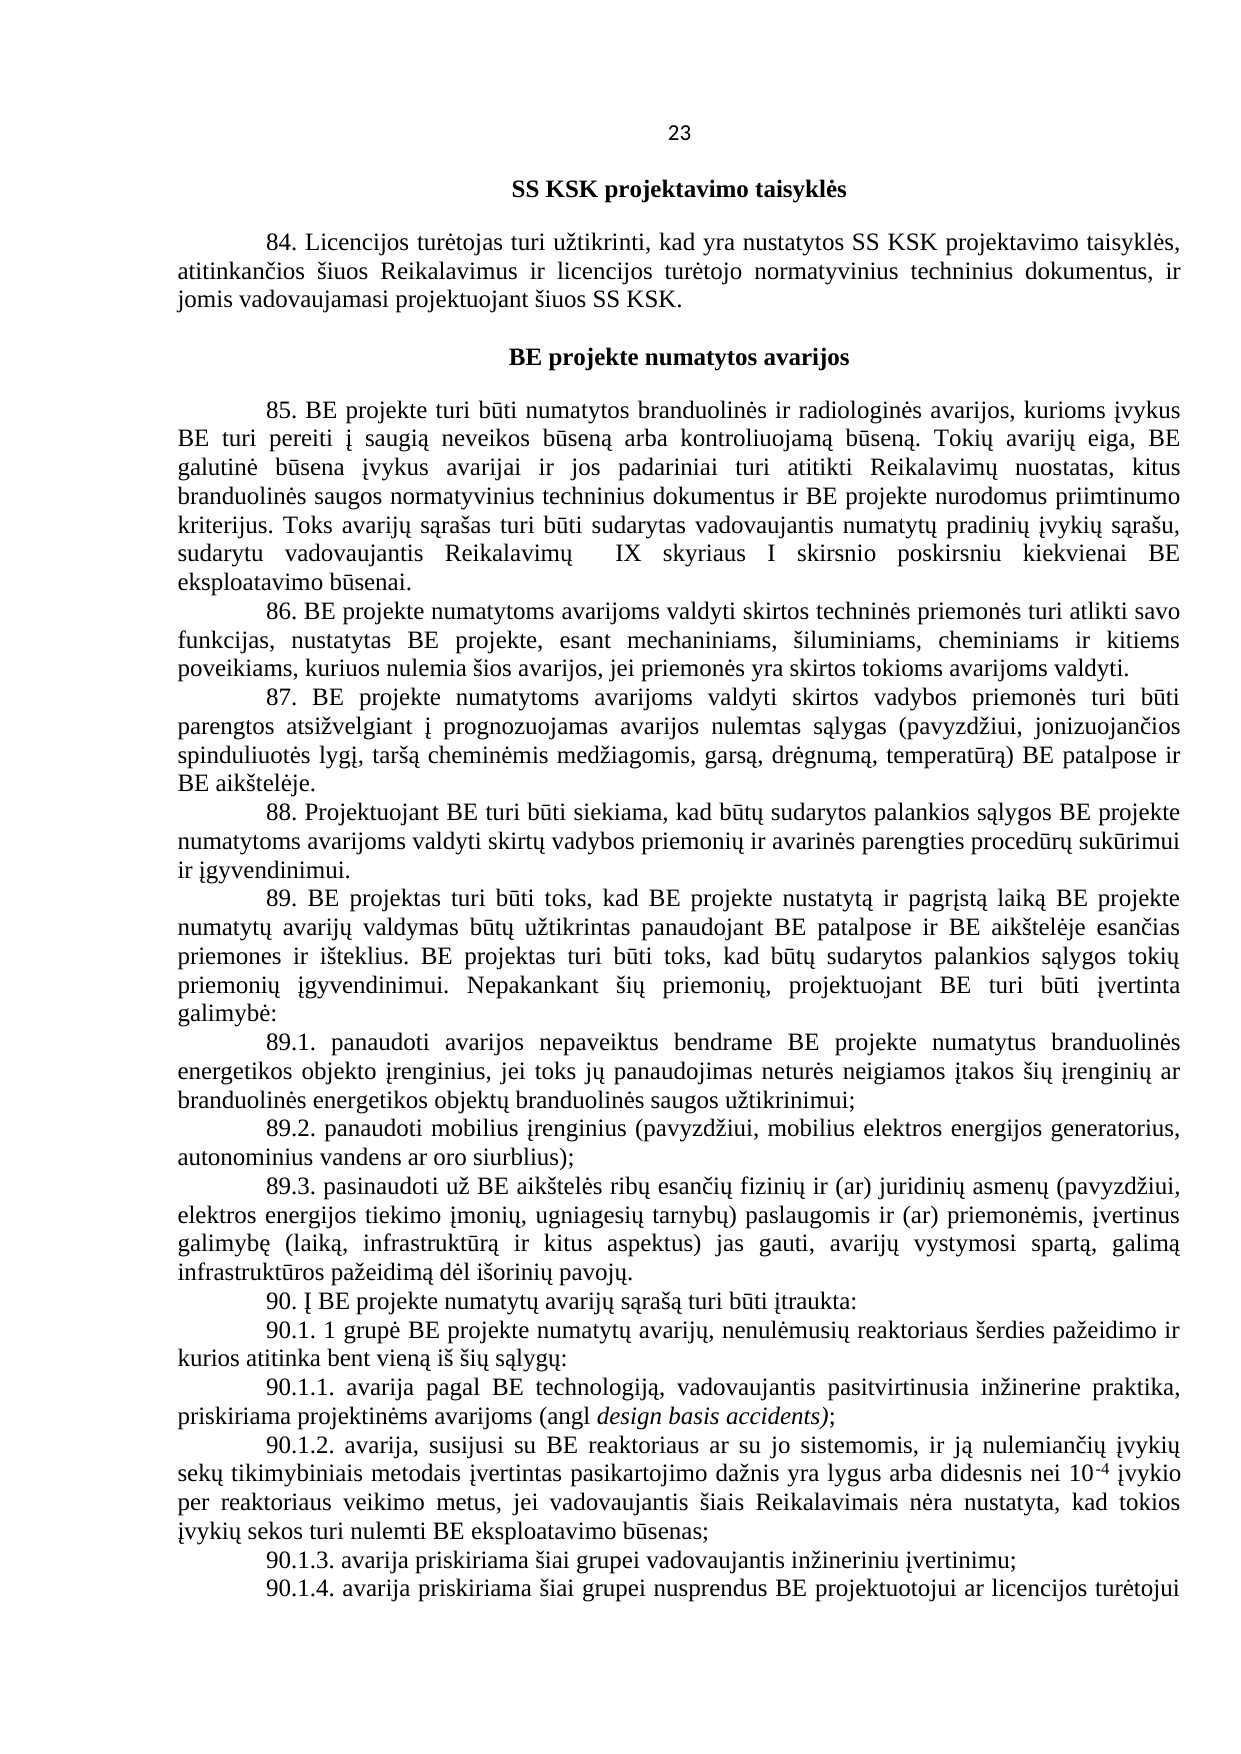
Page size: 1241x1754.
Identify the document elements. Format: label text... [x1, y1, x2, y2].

text 90.1.3. avarija priskiriama šiai grupei vadovaujantis inžineriniu įvertinimu; [177, 1545, 1181, 1573]
text SS KSK projektavimo taisyklės [177, 174, 1181, 203]
text 90. Į BE projekte numatytų avarijų sąrašą turi būti įtraukta: [177, 1286, 1181, 1315]
text 89.1. panaudoti avarijos nepaveiktus bendrame BE projekte numatytus branduolinės energetikos objekto įrenginius, jei toks jų panaudojimas neturės neigiamos įtakos šių įrenginių ar branduolinės energetikos objektų branduolinės saugos užtikrinimui; [177, 1027, 1181, 1113]
text 90.1.1. avarija pagal BE technologiją, vadovaujantis pasitvirtinusia inžinerine praktika, priskiriama projektinėms avarijoms (angl design basis accidents); [177, 1372, 1181, 1430]
text 84. Licencijos turėtojas turi užtikrinti, kad yra nustatytos SS KSK projektavimo taisyklės, atitinkančios šiuos Reikalavimus ir licencijos turėtojo normatyvinius techninius dokumentus, ir jomis vadovaujamasi projektuojant šiuos SS KSK. [177, 227, 1181, 313]
text 89.3. pasinaudoti už BE aikštelės ribų esančių fizinių ir (ar) juridinių asmenų (pavyzdžiui, elektros energijos tiekimo įmonių, ugniagesių tarnybų) paslaugomis ir (ar) priemonėmis, įvertinus galimybę (laiką, infrastruktūrą ir kitus aspektus) jas gauti, avarijų vystymosi spartą, galimą infrastruktūros pažeidimą dėl išorinių pavojų. [177, 1171, 1181, 1286]
text 89.2. panaudoti mobilius įrenginius (pavyzdžiui, mobilius elektros energijos generatorius, autonominius vandens ar oro siurblius); [177, 1113, 1181, 1171]
text 90.1.2. avarija, susijusi su BE reaktoriaus ar su jo sistemomis, ir ją nulemiančių įvykių sekų tikimybiniais metodais įvertintas pasikartojimo dažnis yra lygus arba didesnis nei 10-4 įvykio per reaktoriaus veikimo metus, jei vadovaujantis šiais Reikalavimais nėra nustatyta, kad tokios įvykių sekos turi nulemti BE eksploatavimo būsenas; [177, 1430, 1181, 1545]
text 86. BE projekte numatytoms avarijoms valdyti skirtos techninės priemonės turi atlikti savo funkcijas, nustatytas BE projekte, esant mechaniniams, šiluminiams, cheminiams ir kitiems poveikiams, kuriuos nulemia šios avarijos, jei priemonės yra skirtos tokioms avarijoms valdyti. [177, 596, 1181, 682]
text 89. BE projektas turi būti toks, kad BE projekte nustatytą ir pagrįstą laiką BE projekte numatytų avarijų valdymas būtų užtikrintas panaudojant BE patalpose ir BE aikštelėje esančias priemones ir išteklius. BE projektas turi būti toks, kad būtų sudarytos palankios sąlygos tokių priemonių įgyvendinimui. Nepakankant šių priemonių, projektuojant BE turi būti įvertinta galimybė: [177, 883, 1181, 1027]
text 88. Projektuojant BE turi būti siekiama, kad būtų sudarytos palankios sąlygos BE projekte numatytoms avarijoms valdyti skirtų vadybos priemonių ir avarinės parengties procedūrų sukūrimui ir įgyvendinimui. [177, 797, 1181, 883]
text BE projekte numatytos avarijos [177, 342, 1181, 371]
text 87. BE projekte numatytoms avarijoms valdyti skirtos vadybos priemonės turi būti parengtos atsižvelgiant į prognozuojamas avarijos nulemtas sąlygas (pavyzdžiui, jonizuojančios spinduliuotės lygį, taršą cheminėmis medžiagomis, garsą, drėgnumą, temperatūrą) BE patalpose ir BE aikštelėje. [177, 682, 1181, 797]
text 90.1.4. avarija priskiriama šiai grupei nusprendus BE projektuotojui ar licencijos turėtojui [177, 1573, 1181, 1602]
text 85. BE projekte turi būti numatytos branduolinės ir radiologinės avarijos, kurioms įvykus BE turi pereiti į saugią neveikos būseną arba kontroliuojamą būseną. Tokių avarijų eiga, BE galutinė būsena įvykus avarijai ir jos padariniai turi atitikti Reikalavimų nuostatas, kitus branduolinės saugos normatyvinius techninius dokumentus ir BE projekte nurodomus priimtinumo kriterijus. Toks avarijų sąrašas turi būti sudarytas vadovaujantis numatytų pradinių įvykių sąrašu, sudarytu vadovaujantis Reikalavimų IX skyriaus I skirsnio poskirsniu kiekvienai BE eksploatavimo būsenai. [177, 395, 1181, 596]
text 90.1. 1 grupė BE projekte numatytų avarijų, nenulėmusių reaktoriaus šerdies pažeidimo ir kurios atitinka bent vieną iš šių sąlygų: [177, 1315, 1181, 1372]
